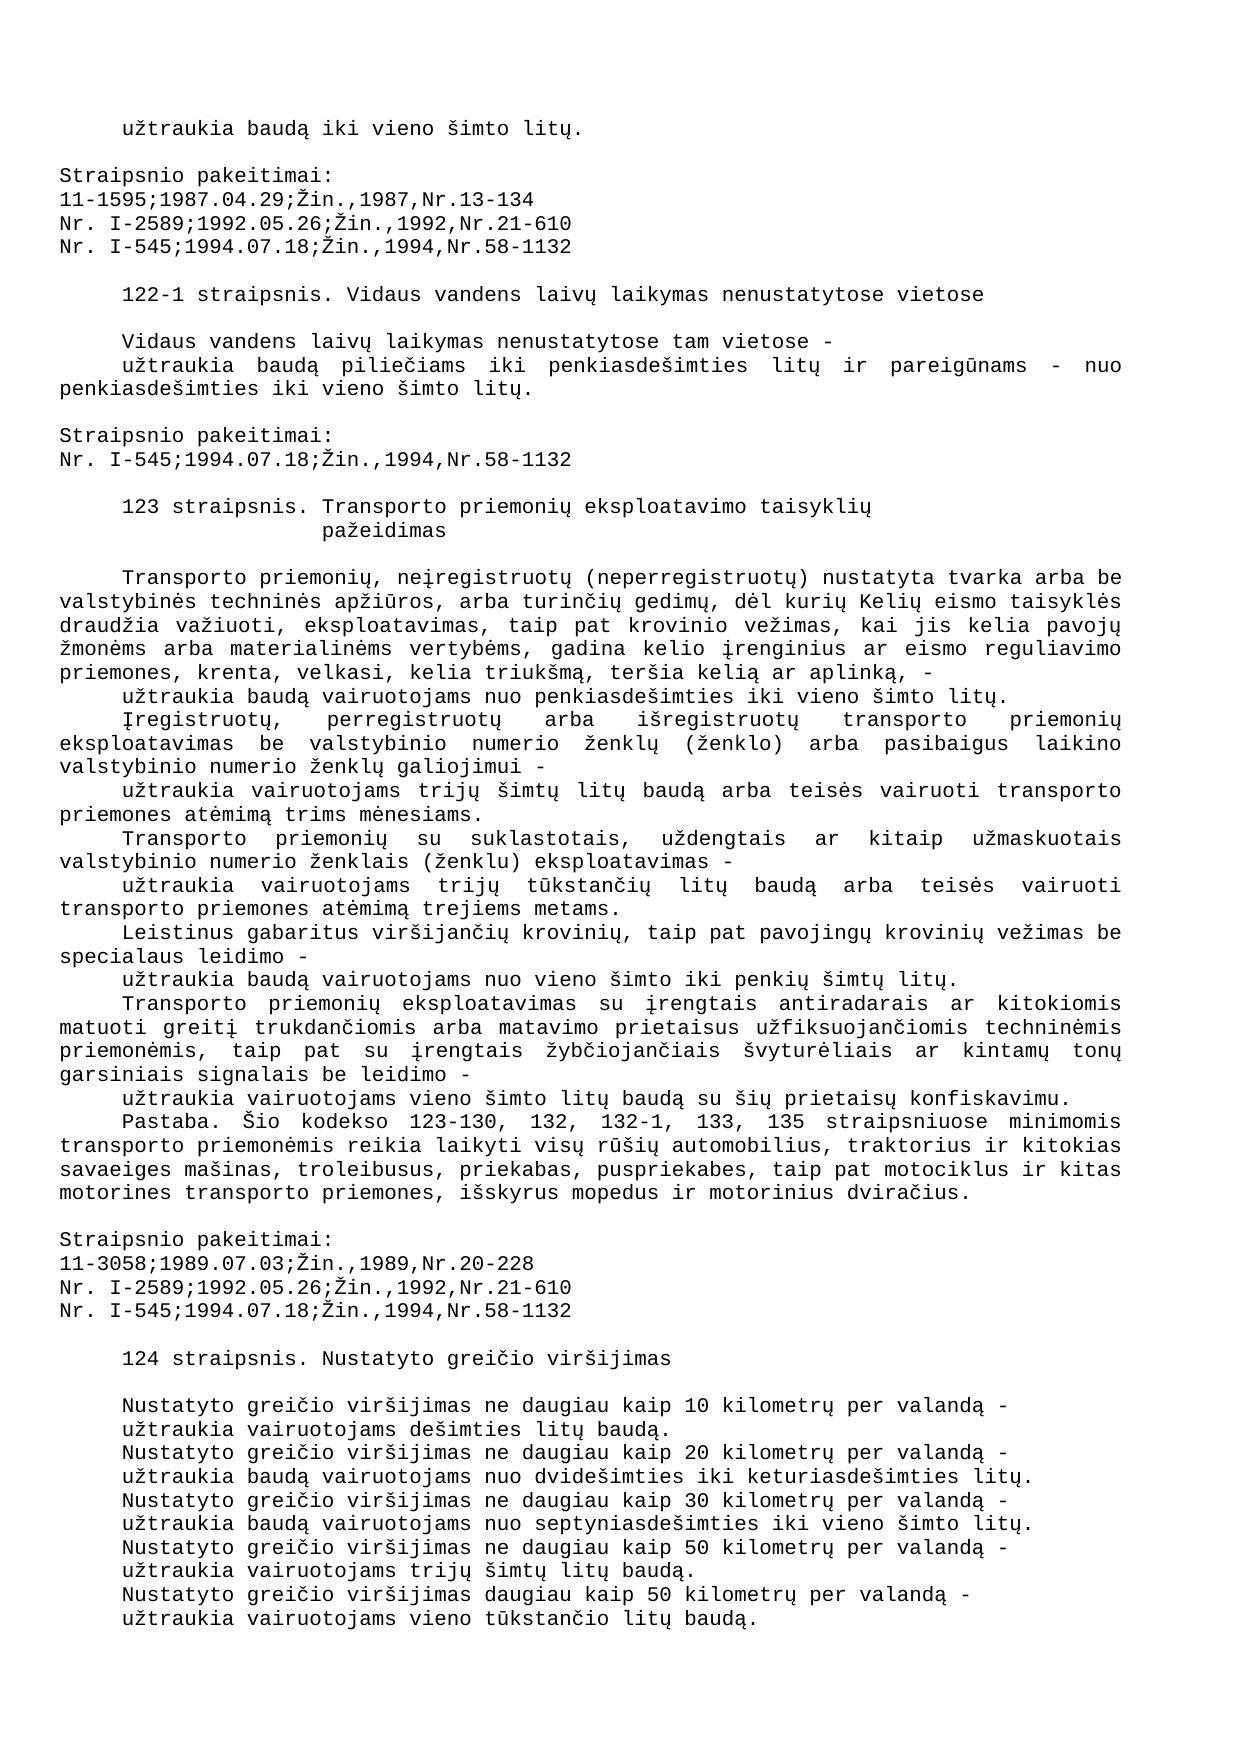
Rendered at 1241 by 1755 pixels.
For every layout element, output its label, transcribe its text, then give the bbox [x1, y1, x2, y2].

text 122-1 straipsnis. Vidaus vandens laivų laikymas nenustatytose vietose [59, 284, 1122, 307]
text Nustatyto greičio viršijimas daugiau kaip 50 kilometrų per valandą - [59, 1584, 1122, 1608]
text užtraukia vairuotojams vieno šimto litų baudą su šių prietaisų konfiskavimu. [59, 1088, 1122, 1111]
text užtraukia baudą iki vieno šimto litų. [59, 118, 1122, 142]
text Transporto priemonių, neįregistruotų (neperregistruotų) nustatyta tvarka arba be valstybinės techninės apžiūros, arba turinčių gedimų, dėl kurių Kelių eismo taisyklės draudžia važiuoti, eksploatavimas, taip pat krovinio vežimas, kai jis kelia pavojų žmonėms arba materialinėms vertybėms, gadina kelio įrenginius ar eismo reguliavimo priemones, krenta, velkasi, kelia triukšmą, teršia kelią ar aplinką, - [59, 567, 1122, 686]
text Nr. I-545;1994.07.18;Žin.,1994,Nr.58-1132 [59, 236, 1122, 260]
text užtraukia baudą piliečiams iki penkiasdešimties litų ir pareigūnams - nuo penkiasdešimties iki vieno šimto litų. [59, 354, 1122, 402]
text Straipsnio pakeitimai: [59, 1229, 1122, 1253]
text užtraukia vairuotojams vieno tūkstančio litų baudą. [59, 1608, 1122, 1631]
text užtraukia baudą vairuotojams nuo septyniasdešimties iki vieno šimto litų. [59, 1513, 1122, 1537]
text Nustatyto greičio viršijimas ne daugiau kaip 30 kilometrų per valandą - [59, 1489, 1122, 1513]
text užtraukia baudą vairuotojams nuo vieno šimto iki penkių šimtų litų. [59, 969, 1122, 993]
text Nr. I-2589;1992.05.26;Žin.,1992,Nr.21-610 [59, 213, 1122, 236]
text Nustatyto greičio viršijimas ne daugiau kaip 10 kilometrų per valandą - [59, 1395, 1122, 1419]
text Nustatyto greičio viršijimas ne daugiau kaip 50 kilometrų per valandą - [59, 1537, 1122, 1561]
text užtraukia baudą vairuotojams nuo dvidešimties iki keturiasdešimties litų. [59, 1466, 1122, 1489]
text užtraukia vairuotojams trijų šimtų litų baudą. [59, 1561, 1122, 1584]
text Nr. I-545;1994.07.18;Žin.,1994,Nr.58-1132 [59, 1300, 1122, 1324]
text užtraukia vairuotojams trijų tūkstančių litų baudą arba teisės vairuoti transporto priemones atėmimą trejiems metams. [59, 875, 1122, 922]
text Straipsnio pakeitimai: [59, 165, 1122, 189]
text užtraukia vairuotojams trijų šimtų litų baudą arba teisės vairuoti transporto priemones atėmimą trims mėnesiams. [59, 780, 1122, 827]
text 11-1595;1987.04.29;Žin.,1987,Nr.13-134 [59, 189, 1122, 213]
text 123 straipsnis. Transporto priemonių eksploatavimo taisyklių [59, 496, 1122, 520]
text Nr. I-545;1994.07.18;Žin.,1994,Nr.58-1132 [59, 449, 1122, 473]
text pažeidimas [59, 520, 1122, 544]
text Transporto priemonių su suklastotais, uždengtais ar kitaip užmaskuotais valstybinio numerio ženklais (ženklu) eksploatavimas - [59, 827, 1122, 875]
text Leistinus gabaritus viršijančių krovinių, taip pat pavojingų krovinių vežimas be specialaus leidimo - [59, 922, 1122, 969]
text Įregistruotų, perregistruotų arba išregistruotų transporto priemonių eksploatavimas be valstybinio numerio ženklų (ženklo) arba pasibaigus laikino valstybinio numerio ženklų galiojimui - [59, 709, 1122, 780]
text 124 straipsnis. Nustatyto greičio viršijimas [59, 1348, 1122, 1371]
text Straipsnio pakeitimai: [59, 426, 1122, 449]
text Nustatyto greičio viršijimas ne daugiau kaip 20 kilometrų per valandą - [59, 1442, 1122, 1466]
text Pastaba. Šio kodekso 123-130, 132, 132-1, 133, 135 straipsniuose minimomis transporto priemonėmis reikia laikyti visų rūšių automobilius, traktorius ir kitokias savaeiges mašinas, troleibusus, priekabas, puspriekabes, taip pat motociklus ir kitas motorines transporto priemones, išskyrus mopedus ir motorinius dviračius. [59, 1111, 1122, 1206]
text užtraukia vairuotojams dešimties litų baudą. [59, 1419, 1122, 1442]
text Vidaus vandens laivų laikymas nenustatytose tam vietose - [59, 331, 1122, 354]
text 11-3058;1989.07.03;Žin.,1989,Nr.20-228 [59, 1253, 1122, 1277]
text užtraukia baudą vairuotojams nuo penkiasdešimties iki vieno šimto litų. [59, 686, 1122, 709]
text Transporto priemonių eksploatavimas su įrengtais antiradarais ar kitokiomis matuoti greitį trukdančiomis arba matavimo prietaisus užfiksuojančiomis techninėmis priemonėmis, taip pat su įrengtais žybčiojančiais švyturėliais ar kintamų tonų garsiniais signalais be leidimo - [59, 993, 1122, 1088]
text Nr. I-2589;1992.05.26;Žin.,1992,Nr.21-610 [59, 1277, 1122, 1300]
